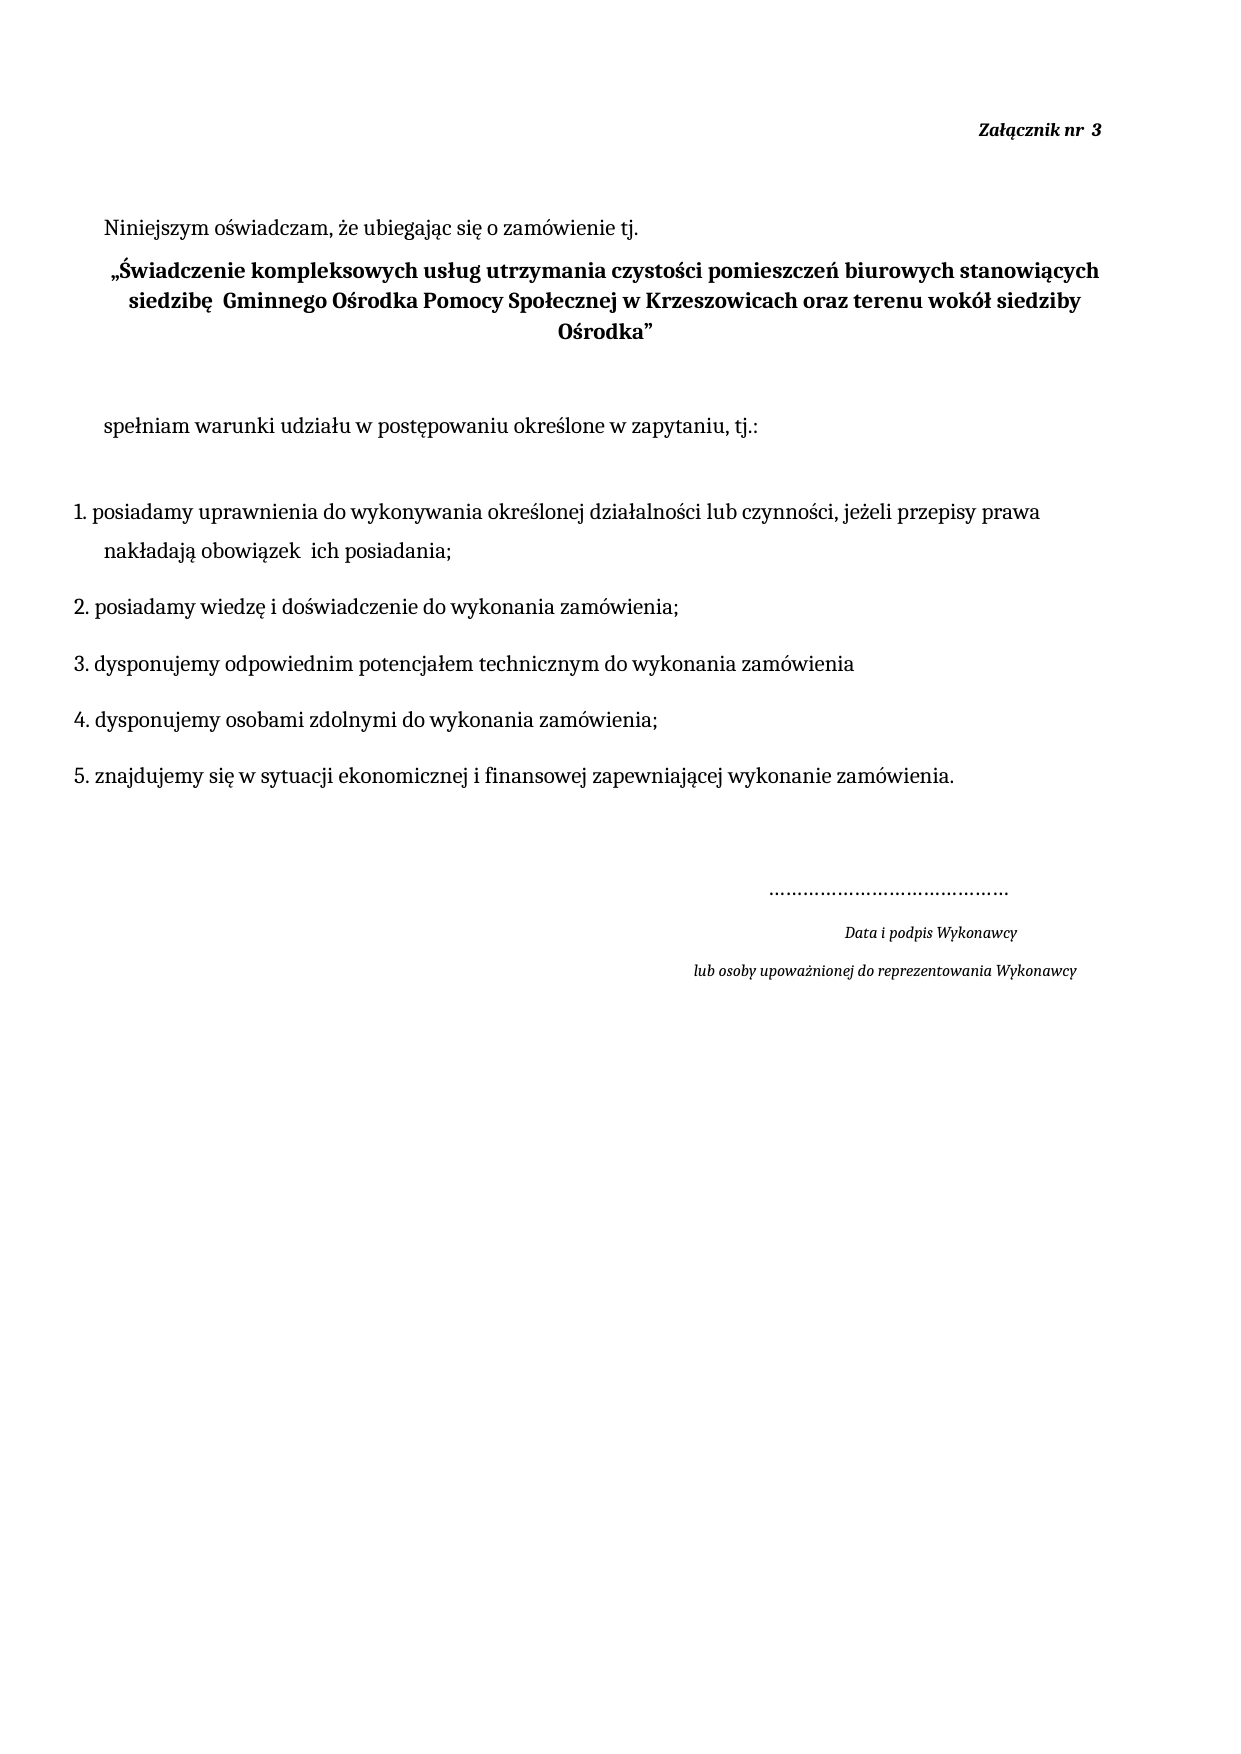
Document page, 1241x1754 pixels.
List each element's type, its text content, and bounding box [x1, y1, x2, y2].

text Data i podpis Wykonawcy [103, 918, 1107, 944]
text 3. dysponujemy odpowiednim potencjałem technicznym do wykonania zamówienia [74, 650, 1107, 677]
text 1. posiadamy uprawnienia do wykonywania określonej działalności lub czynności, jeżeli przepisy prawa nakładają obowiązek ich posiadania; [74, 498, 1107, 564]
text „Świadczenie kompleksowych usług utrzymania czystości pomieszczeń biurowych stanowiących siedzibę Gminnego Ośrodka Pomocy Społecznej w Krzeszowicach oraz terenu wokół siedziby Ośrodka” [103, 258, 1107, 345]
text 4. dysponujemy osobami zdolnymi do wykonania zamówienia; [74, 706, 1107, 733]
text Niniejszym oświadczam, że ubiegając się o zamówienie tj. [103, 215, 1107, 241]
text spełniam warunki udziału w postępowaniu określone w zapytaniu, tj.: [103, 412, 1107, 439]
text 5. znajdujemy się w sytuacji ekonomicznej i finansowej zapewniającej wykonanie zamówienia. [74, 763, 1107, 789]
text 2. posiadamy wiedzę i doświadczenie do wykonania zamówienia; [74, 594, 1107, 621]
text …………………………………… [103, 875, 1107, 901]
text Załącznik nr 3 [103, 119, 1107, 141]
text lub osoby upoważnionej do reprezentowania Wykonawcy [103, 961, 1107, 980]
